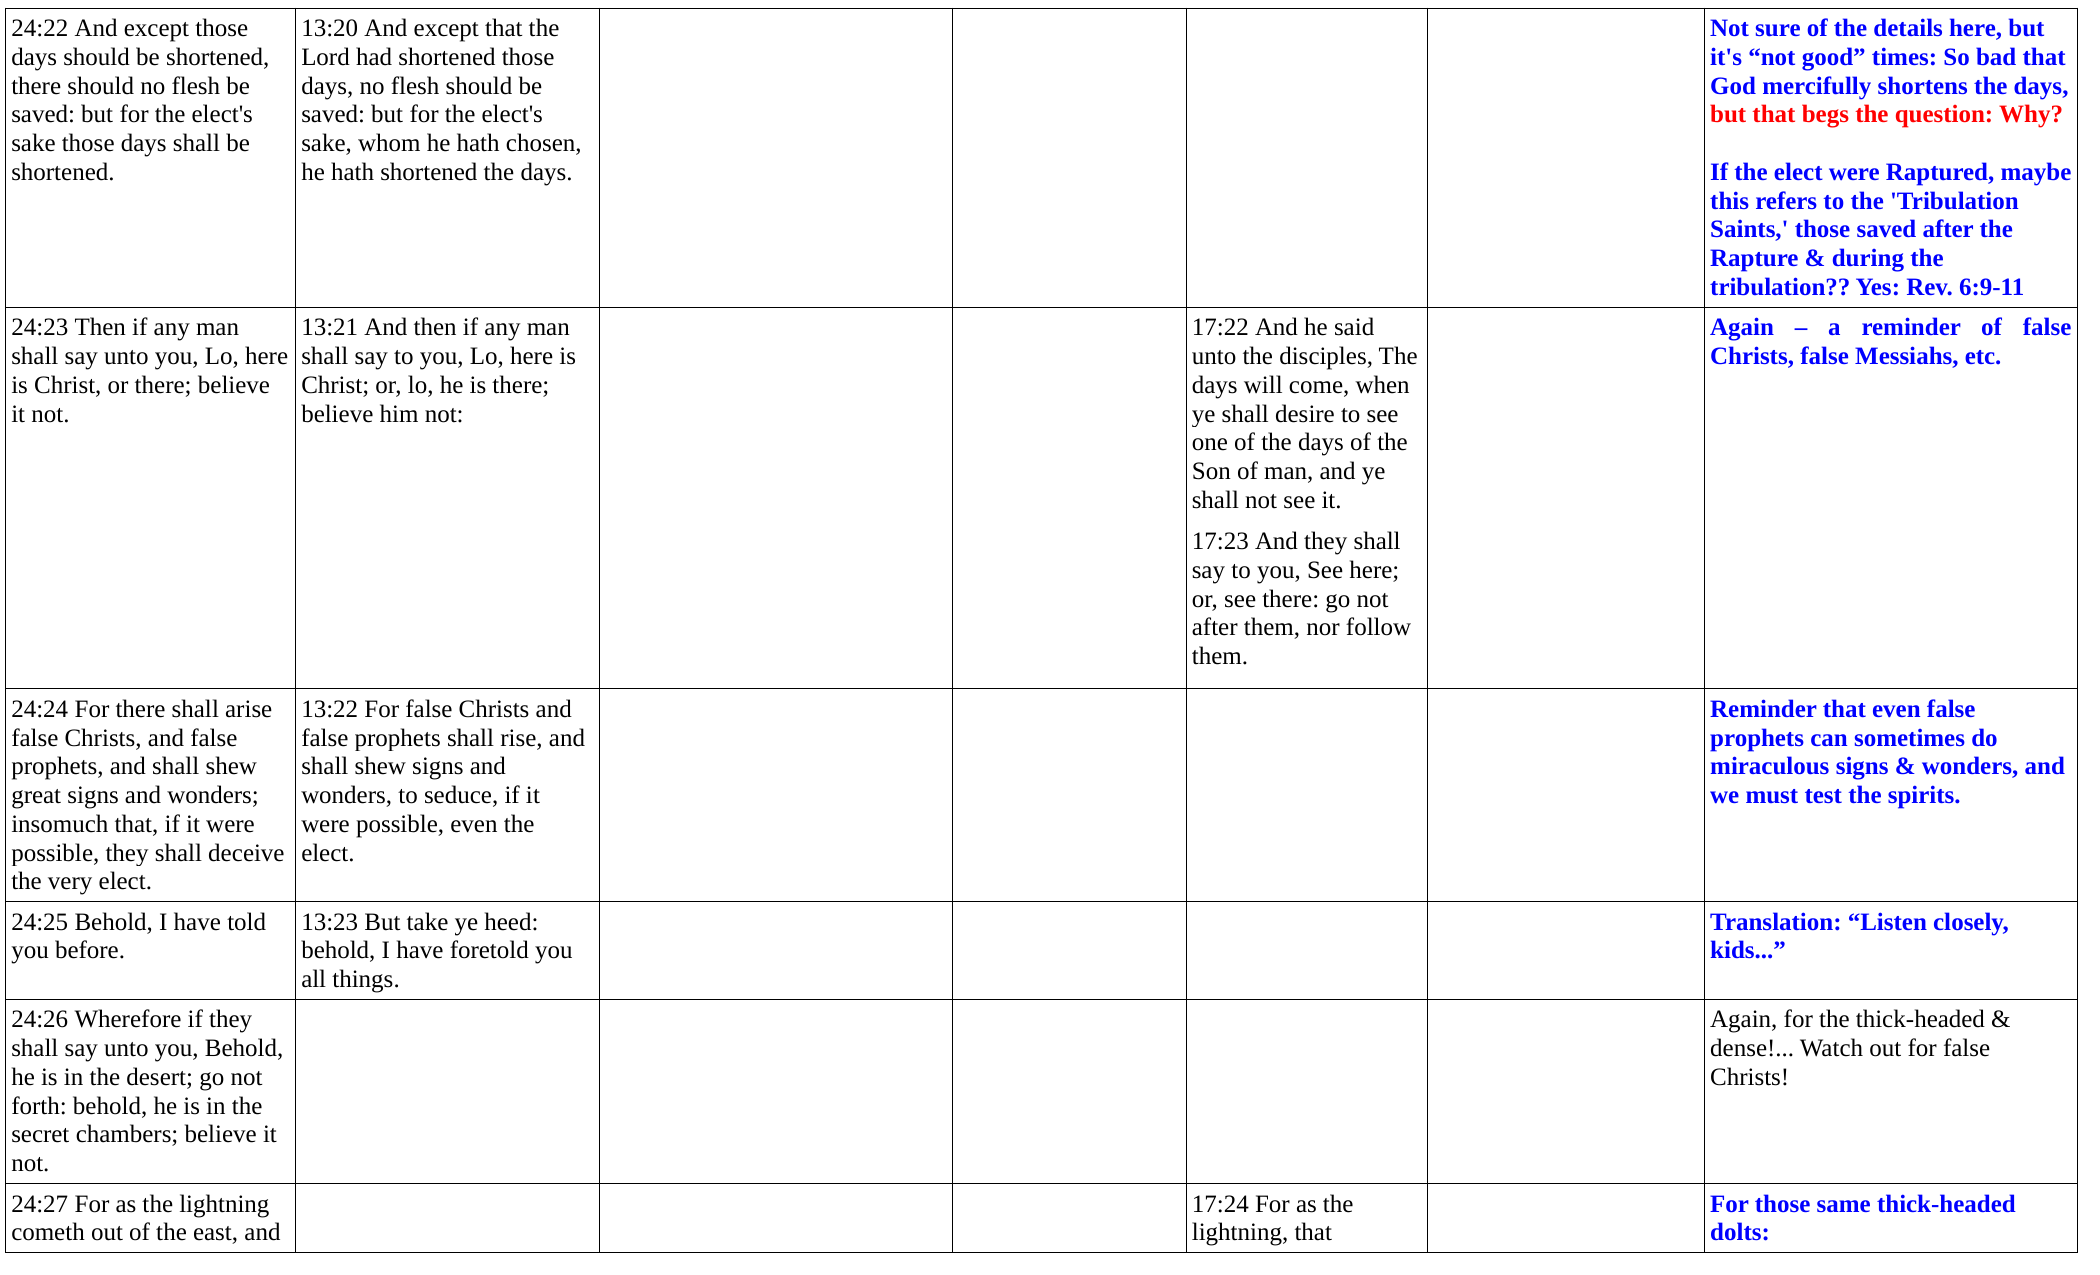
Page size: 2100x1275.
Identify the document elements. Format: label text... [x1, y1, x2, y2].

table_cell 24:24 For there shall arise false Christs, and false prophets, and shall shew great signs and wonders; insomuch that, if it were possible, they shall deceive the very elect. [6, 689, 295, 901]
table_cell Not sure of the details here, but it's “not good” times: So bad that God mercifully shortens the days, but that begs the question: Why? If the elect were Raptured, maybe this refers to the 'Tribulation Saints,' those saved after the Rapture & during the tribulation?? Yes: Rev. 6:9-11 [1705, 9, 2077, 307]
table_cell [1428, 1184, 1704, 1252]
table_cell [1428, 9, 1704, 307]
table_cell [1187, 1000, 1427, 1183]
table_cell [1187, 9, 1427, 307]
table_cell 17:24 For as the lightning, that [1187, 1184, 1427, 1252]
table_cell [1187, 902, 1427, 999]
table_cell 24:23 Then if any man shall say unto you, Lo, here is Christ, or there; believe it not. [6, 308, 295, 688]
table_cell [953, 308, 1186, 688]
table_cell 17:22 And he said unto the disciples, The days will come, when ye shall desire to see one of the days of the Son of man, and ye shall not see it. 17:23 And they shall say to you, See here; or, see there: go not after them, nor follow them. [1187, 308, 1427, 688]
table_cell [953, 1184, 1186, 1252]
table_cell [1428, 308, 1704, 688]
table_cell [600, 9, 952, 307]
table_cell 13:22 For false Christs and false prophets shall rise, and shall shew signs and wonders, to seduce, if it were possible, even the elect. [296, 689, 599, 901]
table_cell [1428, 1000, 1704, 1183]
table_cell Again – a reminder of false Christs, false Messiahs, etc. [1705, 308, 2077, 688]
table_cell [1428, 689, 1704, 901]
table_cell 13:23 But take ye heed: behold, I have foretold you all things. [296, 902, 599, 999]
table_cell For those same thick-headed dolts: [1705, 1184, 2077, 1252]
table_cell 24:22 And except those days should be shortened, there should no flesh be saved: but for the elect's sake those days shall be shortened. [6, 9, 295, 307]
table_cell [296, 1184, 599, 1252]
table_cell [600, 1000, 952, 1183]
table_cell [953, 9, 1186, 307]
table_cell [600, 1184, 952, 1252]
table_cell Again, for the thick-headed & dense!... Watch out for false Christs! [1705, 1000, 2077, 1183]
table_cell [953, 1000, 1186, 1183]
table_cell 24:27 For as the lightning cometh out of the east, and [6, 1184, 295, 1252]
table_cell 13:20 And except that the Lord had shortened those days, no flesh should be saved: but for the elect's sake, whom he hath chosen, he hath shortened the days. [296, 9, 599, 307]
table_cell 24:26 Wherefore if they shall say unto you, Behold, he is in the desert; go not forth: behold, he is in the secret chambers; believe it not. [6, 1000, 295, 1183]
table_cell 13:21 And then if any man shall say to you, Lo, here is Christ; or, lo, he is there; believe him not: [296, 308, 599, 688]
table_cell [600, 902, 952, 999]
table_cell [600, 308, 952, 688]
table_cell 24:25 Behold, I have told you before. [6, 902, 295, 999]
table_cell [296, 1000, 599, 1183]
table_cell [953, 902, 1186, 999]
table_cell Translation: “Listen closely, kids...” [1705, 902, 2077, 999]
table_cell [1187, 689, 1427, 901]
table_cell [953, 689, 1186, 901]
table_cell Reminder that even false prophets can sometimes do miraculous signs & wonders, and we must test the spirits. [1705, 689, 2077, 901]
table_cell [600, 689, 952, 901]
table_cell [1428, 902, 1704, 999]
